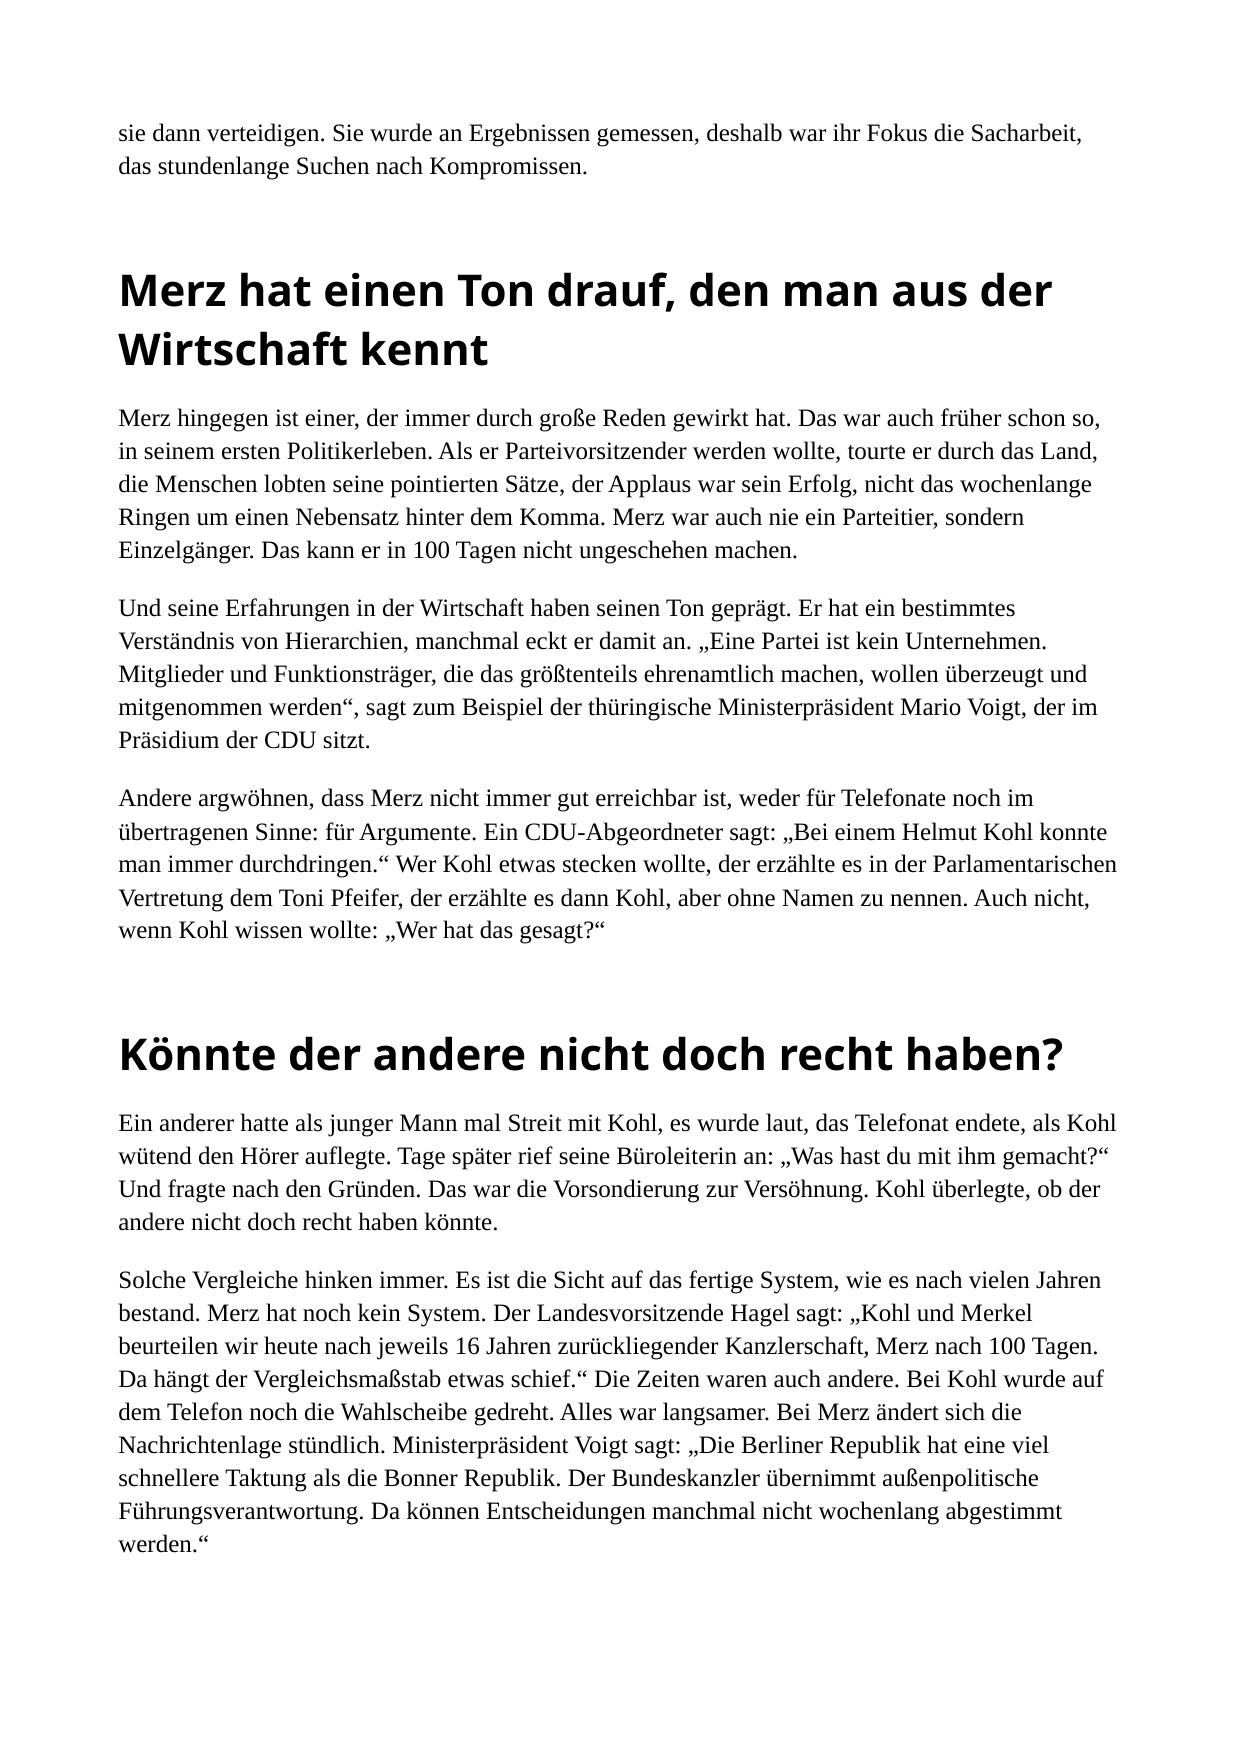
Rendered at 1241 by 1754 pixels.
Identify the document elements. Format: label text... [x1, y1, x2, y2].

text Merz hingegen ist einer, der immer durch große Reden gewirkt hat. Das war auch früher schon so, in seinem ersten Politikerleben. Als er Parteivorsitzender werden wollte, tourte er durch das Land, die Menschen lobten seine pointierten Sätze, der Applaus war sein Erfolg, nicht das wochenlange Ringen um einen Nebensatz hinter dem Komma. Merz war auch nie ein Parteitier, sondern Einzelgänger. Das kann er in 100 Tagen nicht ungeschehen machen. [118, 403, 1122, 564]
text sie dann verteidigen. Sie wurde an Ergebnissen gemessen, deshalb war ihr Fokus die Sacharbeit, das stundenlange Suchen nach Kompromissen. [118, 118, 1122, 180]
text Andere argwöhnen, dass Merz nicht immer gut erreichbar ist, weder für Telefonate noch im übertragenen Sinne: für Argumente. Ein CDU-Abgeordneter sagt: „Bei einem Helmut Kohl konnte man immer durchdringen.“ Wer Kohl etwas stecken wollte, der erzählte es in der Parlamentarischen Vertretung dem Toni Pfeifer, der erzählte es dann Kohl, aber ohne Namen zu nennen. Auch nicht, wenn Kohl wissen wollte: „Wer hat das gesagt?“ [118, 783, 1122, 944]
subtitle Könnte der andere nicht doch recht haben? [118, 1024, 1122, 1083]
text Solche Vergleiche hinken immer. Es ist die Sicht auf das fertige System, wie es nach vielen Jahren bestand. Merz hat noch kein System. Der Landesvorsitzende Hagel sagt: „Kohl und Merkel beurteilen wir heute nach jeweils 16 Jahren zurückliegender Kanzlerschaft, Merz nach 100 Tagen. Da hängt der Vergleichsmaßstab etwas schief.“ Die Zeiten waren auch andere. Bei Kohl wurde auf dem Telefon noch die Wahlscheibe gedreht. Alles war langsamer. Bei Merz ändert sich die Nachrichtenlage stündlich. Ministerpräsident Voigt sagt: „Die Berliner Republik hat eine viel schnellere Taktung als die Bonner Republik. Der Bundeskanzler übernimmt außenpolitische Führungsverantwortung. Da können Entscheidungen manchmal nicht wochenlang abgestimmt werden.“ [118, 1265, 1122, 1558]
text Ein anderer hatte als junger Mann mal Streit mit Kohl, es wurde laut, das Telefonat endete, als Kohl wütend den Hörer auflegte. Tage später rief seine Büroleiterin an: „Was hast du mit ihm gemacht?“ Und fragte nach den Gründen. Das war die Vorsondierung zur Versöhnung. Kohl überlegte, ob der andere nicht doch recht haben könnte. [118, 1108, 1122, 1236]
text Und seine Erfahrungen in der Wirtschaft haben seinen Ton geprägt. Er hat ein bestimmtes Verständnis von Hierarchien, manchmal eckt er damit an. „Eine Partei ist kein Unternehmen. Mitglieder und Funktionsträger, die das größtenteils ehrenamtlich machen, wollen überzeugt und mitgenommen werden“, sagt zum Beispiel der thüringische Ministerpräsident Mario Voigt, der im Präsidium der CDU sitzt. [118, 593, 1122, 754]
subtitle Merz hat einen Ton drauf, den man aus der Wirtschaft kennt [118, 259, 1122, 378]
